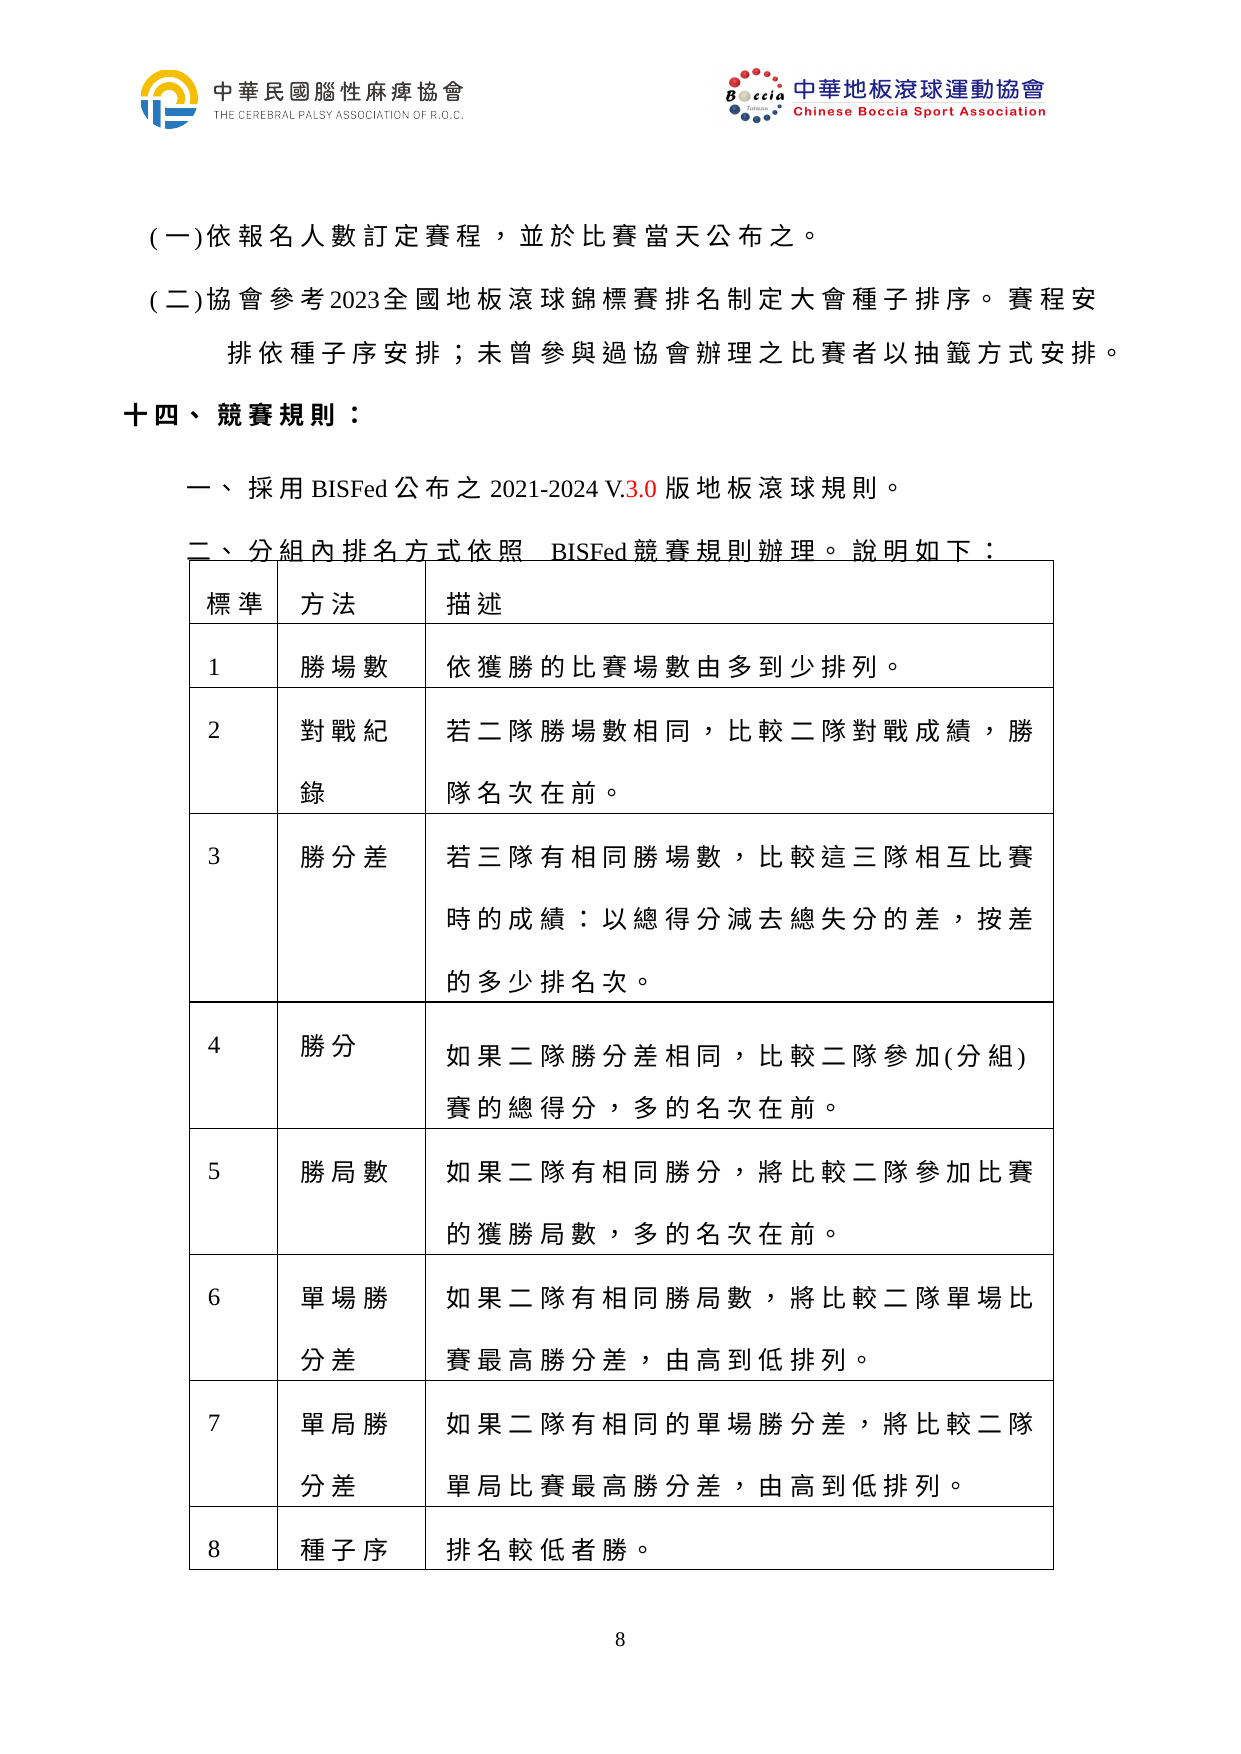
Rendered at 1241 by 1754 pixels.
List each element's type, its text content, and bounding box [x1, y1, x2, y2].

text (二)協會參考2023全國地板滾球錦標賽排名制定大會種子排序。賽程安排依種子序安排；未曾參與過協會辦理之比賽者以抽籖方式安排。 [120, 247, 1120, 372]
table_cell 勝分 [278, 1003, 425, 1127]
table_cell 如果二隊有相同勝局數，將比較二隊單場比賽最高勝分差，由高到低排列。 [426, 1255, 1053, 1379]
table_cell 若二隊勝場數相同，比較二隊對戰成績，勝隊名次在前。 [426, 688, 1053, 813]
text 二、分組內排名方式依照 BISFed競賽規則辦理。說明如下： [120, 497, 1120, 560]
table_cell 若三隊有相同勝場數，比較這三隊相互比賽時的成績：以總得分減去總失分的差，按差的多少排名次。 [426, 814, 1053, 1001]
table_header 方法 [278, 561, 425, 623]
table_cell 2 [190, 688, 277, 813]
table_cell 勝分差 [278, 814, 425, 1001]
text 一、採用BISFed公布之2021-2024 V.3.0版地板滾球規則。 [120, 435, 1120, 497]
table_cell 如果二隊勝分差相同，比較二隊參加(分組)賽的總得分，多的名次在前。 [426, 1003, 1053, 1127]
table_cell 依獲勝的比賽場數由多到少排列。 [426, 624, 1053, 687]
table_cell 勝場數 [278, 624, 425, 687]
table_cell 6 [190, 1255, 277, 1379]
table_cell 5 [190, 1129, 277, 1253]
table_header 描述 [426, 561, 1053, 623]
table_cell 單場勝分差 [278, 1255, 425, 1379]
table_cell 1 [190, 624, 277, 687]
table_cell 如果二隊有相同勝分，將比較二隊參加比賽的獲勝局數，多的名次在前。 [426, 1129, 1053, 1253]
table_cell 勝局數 [278, 1129, 425, 1253]
table_cell 8 [190, 1507, 277, 1569]
table_cell 種子序 [278, 1507, 425, 1569]
table_header 標準 [190, 561, 277, 623]
table_cell 3 [190, 814, 277, 1001]
table_cell 對戰紀錄 [278, 688, 425, 813]
text (一)依報名人數訂定賽程，並於比賽當天公布之。 [120, 122, 1120, 247]
table_cell 排名較低者勝。 [426, 1507, 1053, 1569]
table_cell 7 [190, 1381, 277, 1506]
text 十四、競賽規則： [120, 372, 1120, 435]
table_cell 如果二隊有相同的單場勝分差，將比較二隊單局比賽最高勝分差，由高到低排列。 [426, 1381, 1053, 1506]
table_cell 4 [190, 1003, 277, 1127]
table_cell 單局勝分差 [278, 1381, 425, 1506]
